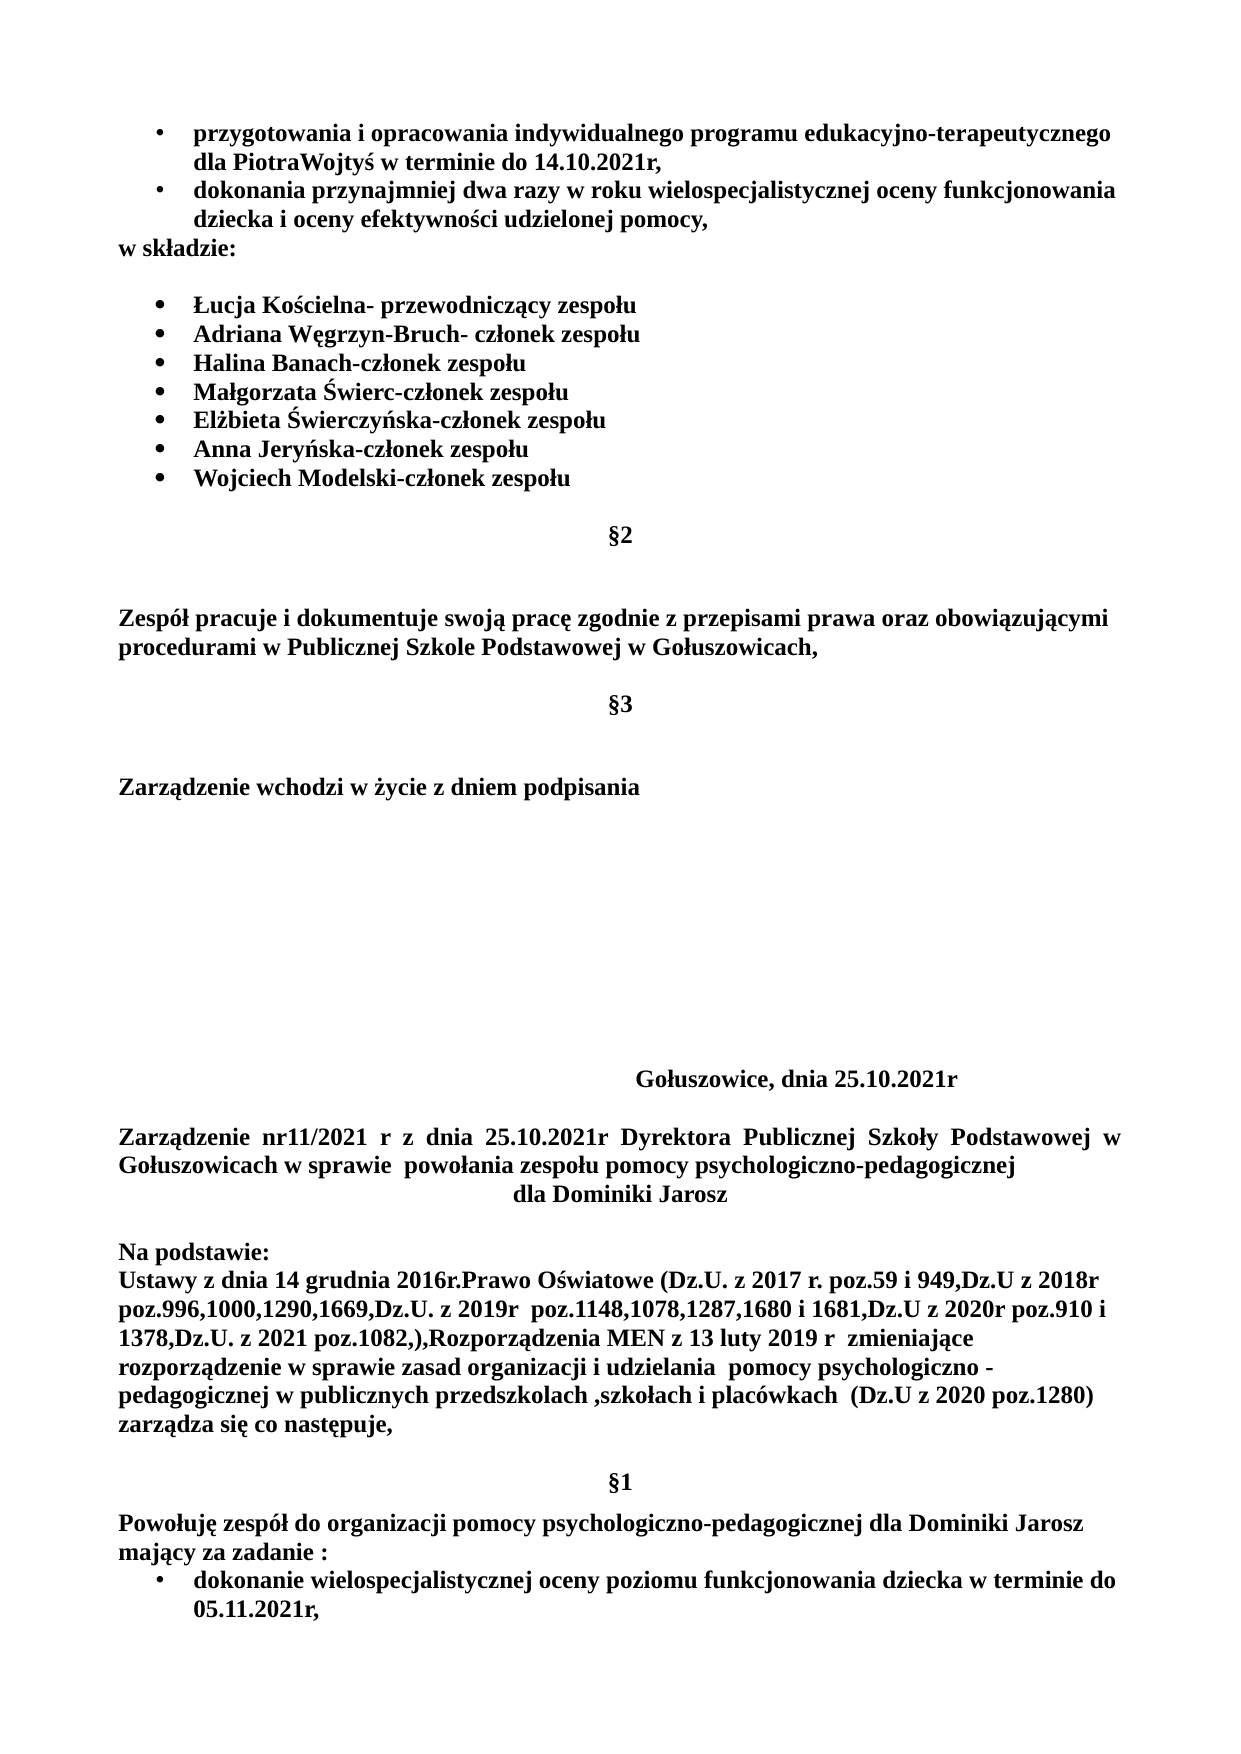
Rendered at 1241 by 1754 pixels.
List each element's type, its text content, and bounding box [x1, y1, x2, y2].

text w składzie: [118, 233, 1122, 262]
text Zarządzenie wchodzi w życie z dniem podpisania [118, 772, 1122, 801]
text Zespół pracuje i dokumentuje swoją pracę zgodnie z przepisami prawa oraz obowiązującymi procedurami w Publicznej Szkole Podstawowej w Gołuszowicach, [118, 603, 1122, 661]
text §1 [118, 1467, 1122, 1496]
text Na podstawie: [118, 1237, 1122, 1266]
list Elżbieta Świerczyńska-członek zespołu [156, 406, 1122, 434]
list Anna Jeryńska-członek zespołu [156, 434, 1122, 463]
text Powołuję zespół do organizacji pomocy psychologiczno-pedagogicznej dla Dominiki Jarosz mający za zadanie : [118, 1508, 1122, 1566]
list Halina Banach-członek zespołu [156, 348, 1122, 377]
text Zarządzenie nr11/2021 r z dnia 25.10.2021r Dyrektora Publicznej Szkoły Podstawowej w Gołuszowicach w sprawie powołania zespołu pomocy psychologiczno-pedagogicznej [118, 1122, 1122, 1179]
list Wojciech Modelski-członek zespołu [156, 463, 1122, 492]
list dokonanie wielospecjalistycznej oceny poziomu funkcjonowania dziecka w terminie do 05.11.2021r, [156, 1566, 1122, 1623]
text dla Dominiki Jarosz [118, 1179, 1122, 1208]
list Łucja Kościelna- przewodniczący zespołu [156, 291, 1122, 319]
text Gołuszowice, dnia 25.10.2021r [118, 1064, 1122, 1093]
list przygotowania i opracowania indywidualnego programu edukacyjno-terapeutycznego dla PiotraWojtyś w terminie do 14.10.2021r, [156, 118, 1122, 176]
list Małgorzata Świerc-członek zespołu [156, 377, 1122, 406]
text Ustawy z dnia 14 grudnia 2016r.Prawo Oświatowe (Dz.U. z 2017 r. poz.59 i 949,Dz.U z 2018r poz.996,1000,1290,1669,Dz.U. z 2019r poz.1148,1078,1287,1680 i 1681,Dz.U z 2020r poz.910 i 1378,Dz.U. z 2021 poz.1082,),Rozporządzenia MEN z 13 luty 2019 r zmieniające rozporządzenie w sprawie zasad organizacji i udzielania pomocy psychologiczno -pedagogicznej w publicznych przedszkolach ,szkołach i placówkach (Dz.U z 2020 poz.1280) zarządza się co następuje, [118, 1266, 1122, 1438]
list dokonania przynajmniej dwa razy w roku wielospecjalistycznej oceny funkcjonowania dziecka i oceny efektywności udzielonej pomocy, [156, 176, 1122, 233]
list Adriana Węgrzyn-Bruch- członek zespołu [156, 319, 1122, 348]
text §2 [118, 521, 1122, 549]
text §3 [118, 689, 1122, 718]
